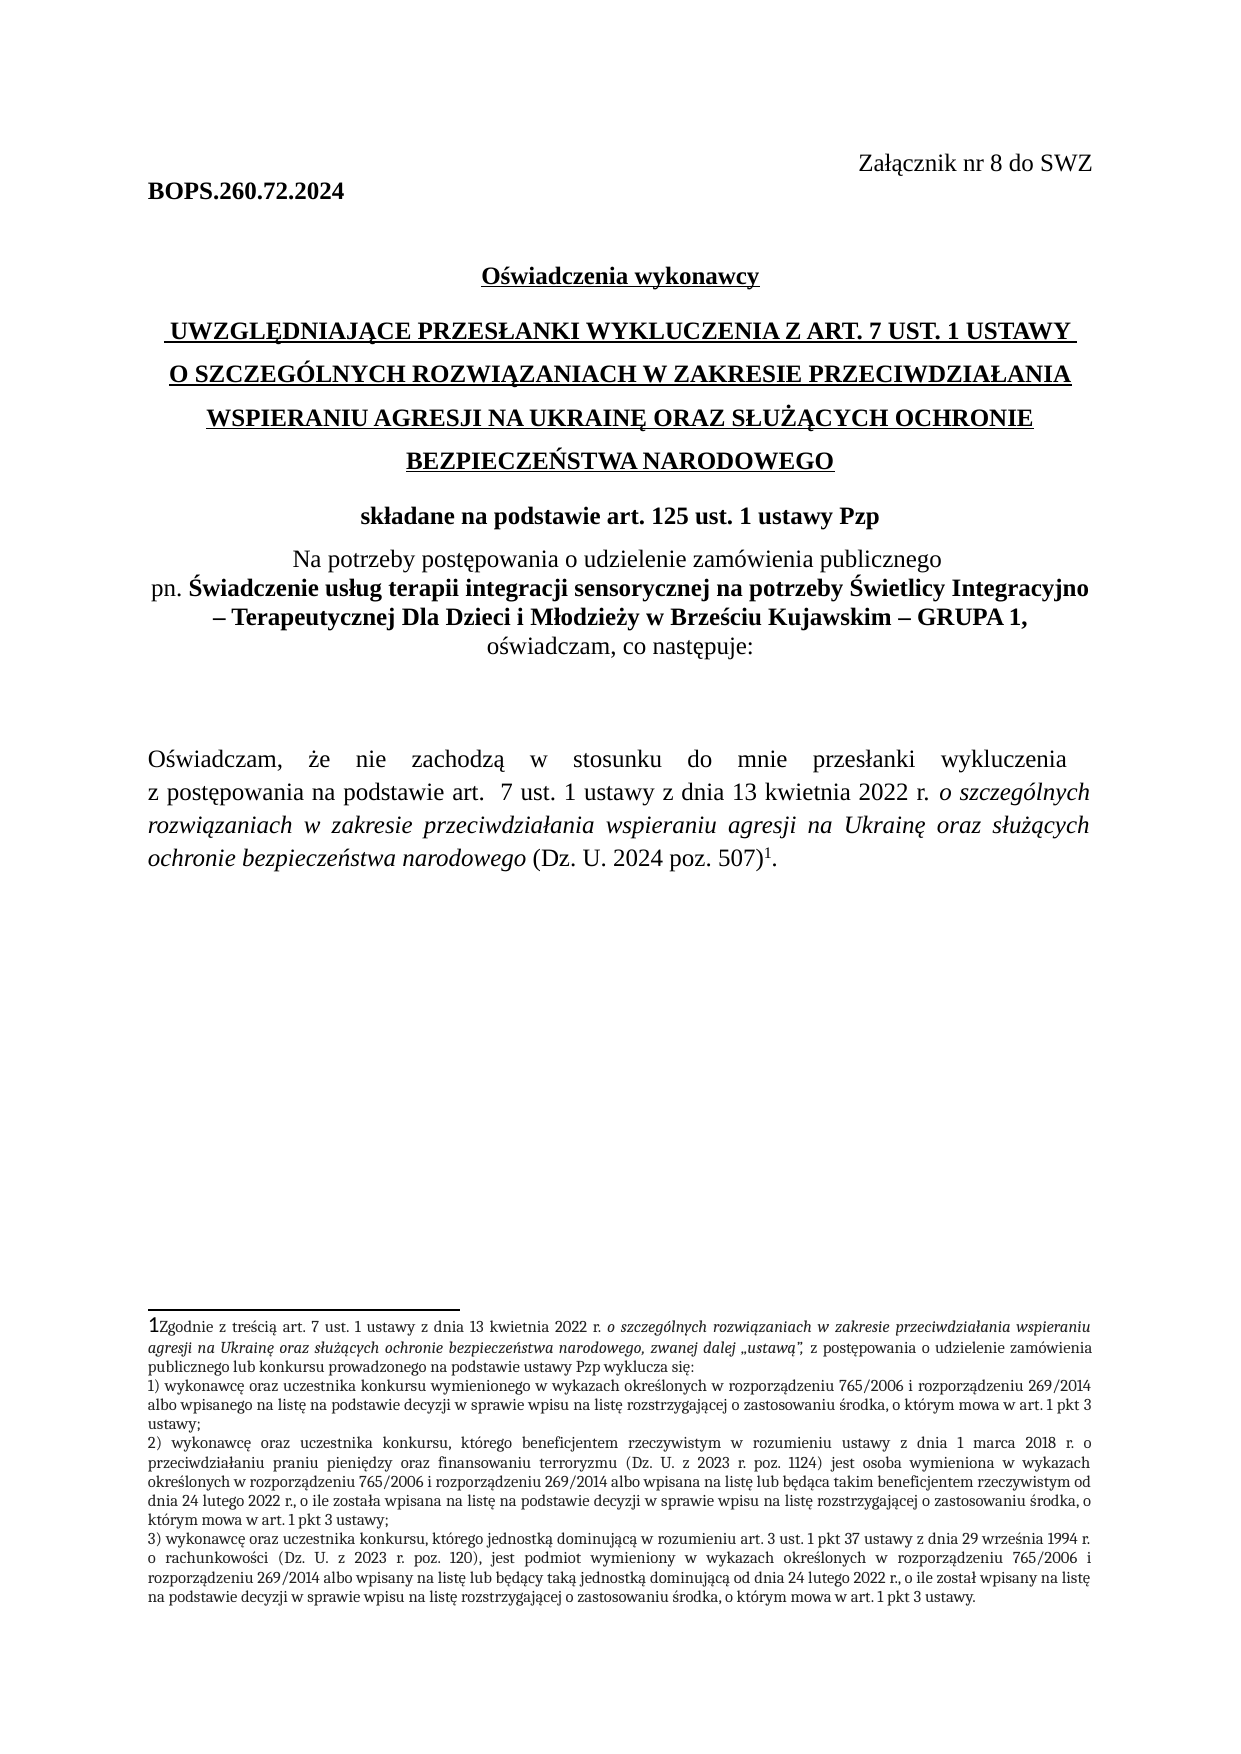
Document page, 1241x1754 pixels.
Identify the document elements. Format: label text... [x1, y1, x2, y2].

text 3) wykonawcę oraz uczestnika konkursu, którego jednostką dominującą w rozumieniu art. 3 ust. 1 pkt 37 ustawy z dnia 29 września 1994 r. o rachunkowości (Dz. U. z 2023 r. poz. 120), jest podmiot wymieniony w wykazach określonych w rozporządzeniu 765/2006 i rozporządzeniu 269/2014 albo wpisany na listę lub będący taką jednostką dominującą od dnia 24 lutego 2022 r., o ile został wpisany na listę na podstawie decyzji w sprawie wpisu na listę rozstrzygającej o zastosowaniu środka, o którym mowa w art. 1 pkt 3 ustawy. [148, 1530, 1093, 1606]
text Zgodnie z treścią art. 7 ust. 1 ustawy z dnia 13 kwietnia 2022 r. o szczególnych rozwiązaniach w zakresie przeciwdziałania wspieraniu agresji na Ukrainę oraz służących ochronie bezpieczeństwa narodowego, zwanej dalej „ustawą”, z postępowania o udzielenie zamówienia publicznego lub konkursu prowadzonego na podstawie ustawy Pzp wyklucza się: [148, 1310, 1093, 1376]
text 1) wykonawcę oraz uczestnika konkursu wymienionego w wykazach określonych w rozporządzeniu 765/2006 i rozporządzeniu 269/2014 albo wpisanego na listę na podstawie decyzji w sprawie wpisu na listę rozstrzygającej o zastosowaniu środka, o którym mowa w art. 1 pkt 3 ustawy; [148, 1376, 1093, 1434]
text Załącznik nr 8 do SWZ [148, 148, 1093, 176]
text Na potrzeby postępowania o udzielenie zamówienia publicznego pn. Świadczenie usług terapii integracji sensorycznej na potrzeby Świetlicy Integracyjno – Terapeutycznej Dla Dzieci i Młodzieży w Brześciu Kujawskim – GRUPA 1, oświadczam, co następuje: [148, 544, 1093, 659]
text składane na podstawie art. 125 ust. 1 ustawy Pzp [148, 501, 1093, 530]
text UWZGLĘDNIAJĄCE PRZESŁANKI WYKLUCZENIA Z ART. 7 UST. 1 USTAWY o szczególnych rozwiązaniach w zakresie przeciwdziałania wspieraniu agresji na Ukrainę oraz służących ochronie bezpieczeństwa narodowego [148, 316, 1093, 474]
text Oświadczam, że nie zachodzą w stosunku do mnie przesłanki wykluczenia z postępowania na podstawie art. 7 ust. 1 ustawy z dnia 13 kwietnia 2022 r. o szczególnych rozwiązaniach w zakresie przeciwdziałania wspieraniu agresji na Ukrainę oraz służących ochronie bezpieczeństwa narodowego (Dz. U. 2024 poz. 507). [148, 744, 1093, 872]
text Oświadczenia wykonawcy [148, 261, 1093, 289]
text 2) wykonawcę oraz uczestnika konkursu, którego beneficjentem rzeczywistym w rozumieniu ustawy z dnia 1 marca 2018 r. o przeciwdziałaniu praniu pieniędzy oraz finansowaniu terroryzmu (Dz. U. z 2023 r. poz. 1124) jest osoba wymieniona w wykazach określonych w rozporządzeniu 765/2006 i rozporządzeniu 269/2014 albo wpisana na listę lub będąca takim beneficjentem rzeczywistym od dnia 24 lutego 2022 r., o ile została wpisana na listę na podstawie decyzji w sprawie wpisu na listę rozstrzygającej o zastosowaniu środka, o którym mowa w art. 1 pkt 3 ustawy; [148, 1434, 1093, 1530]
text BOPS.260.72.2024 [148, 176, 1093, 205]
